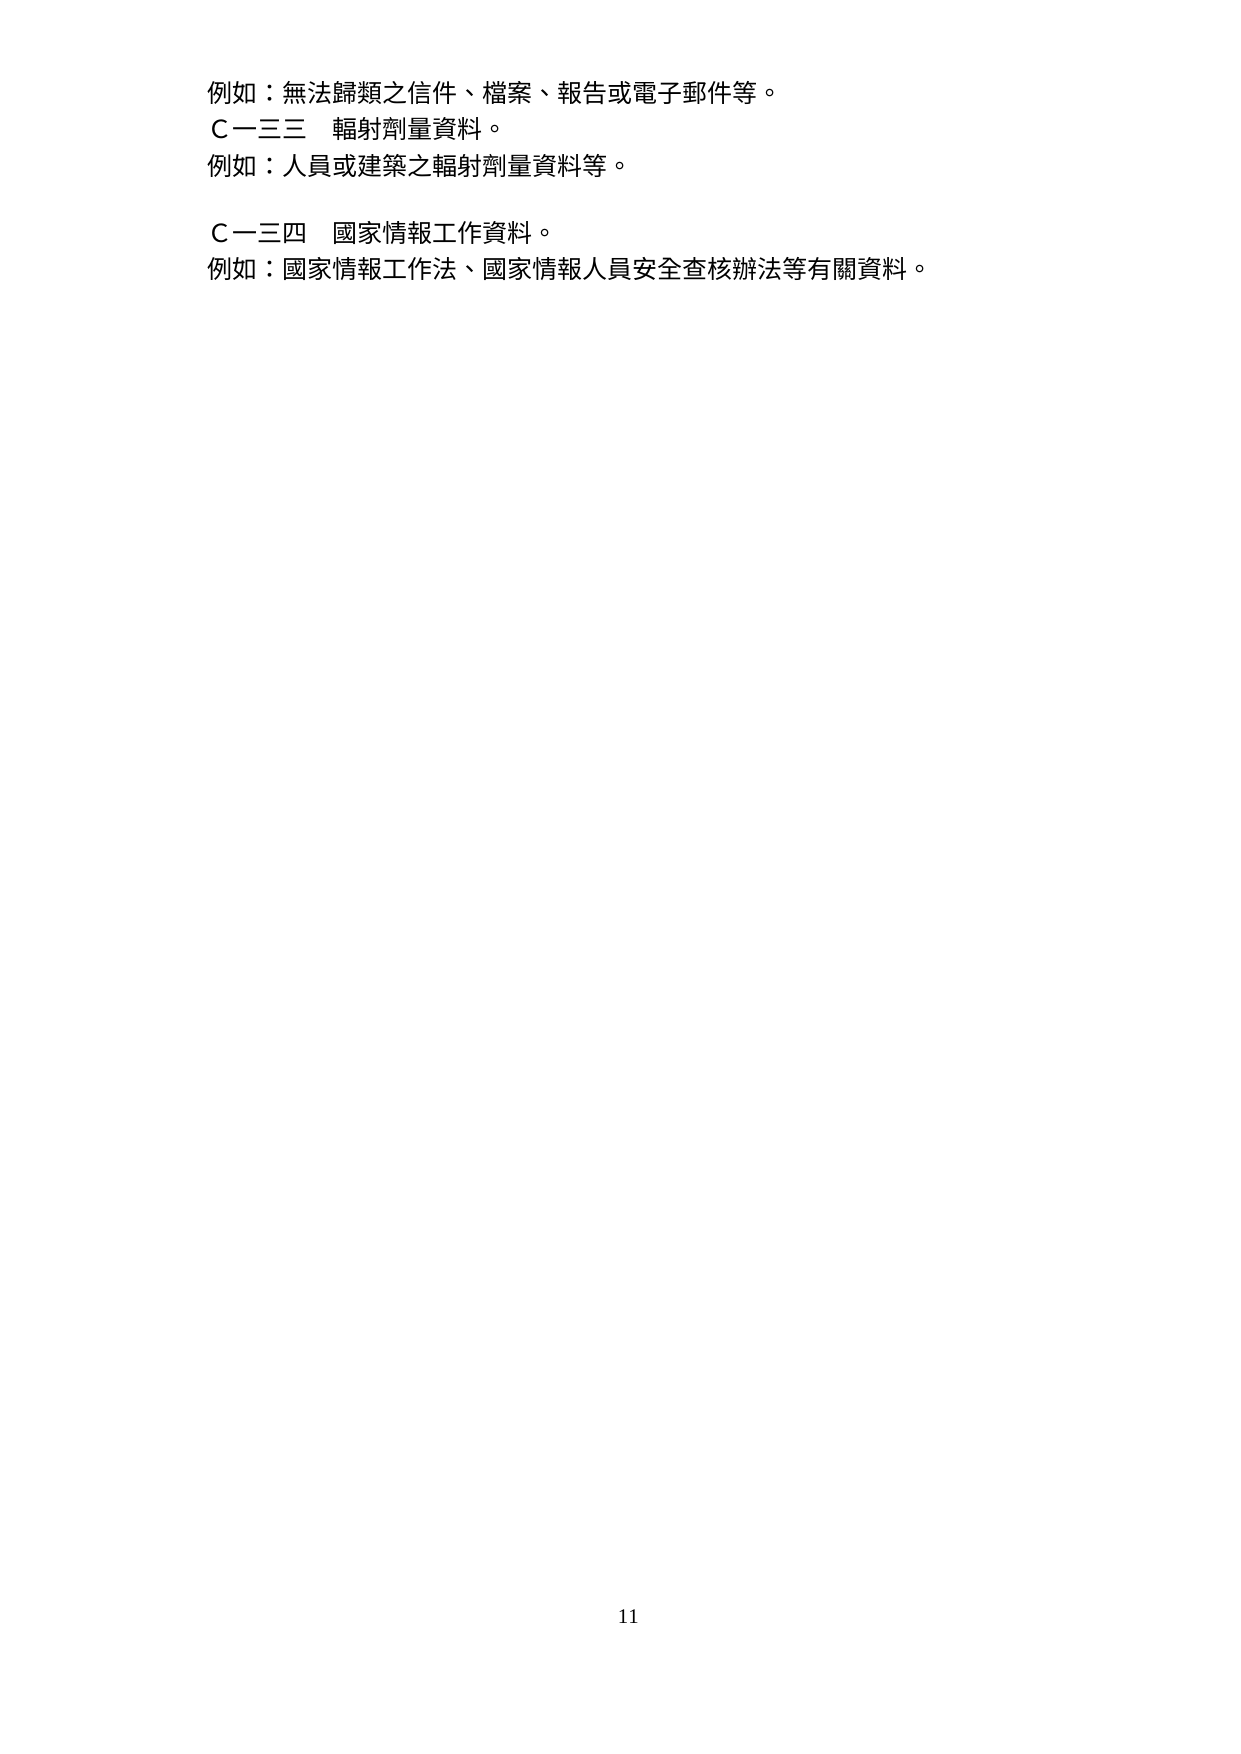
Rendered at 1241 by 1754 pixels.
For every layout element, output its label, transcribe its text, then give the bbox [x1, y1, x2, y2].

table_cell Ｃ一三四 國家情報工作資料。 例如：國家情報工作法、國家情報人員安全查核辦法等有關資料。 [196, 213, 1091, 342]
table_cell 例如：無法歸類之信件、檔案、報告或電子郵件等。 [196, 74, 1091, 110]
table_cell Ｃ一三三 輻射劑量資料。 例如：人員或建築之輻射劑量資料等。 [196, 110, 1091, 213]
